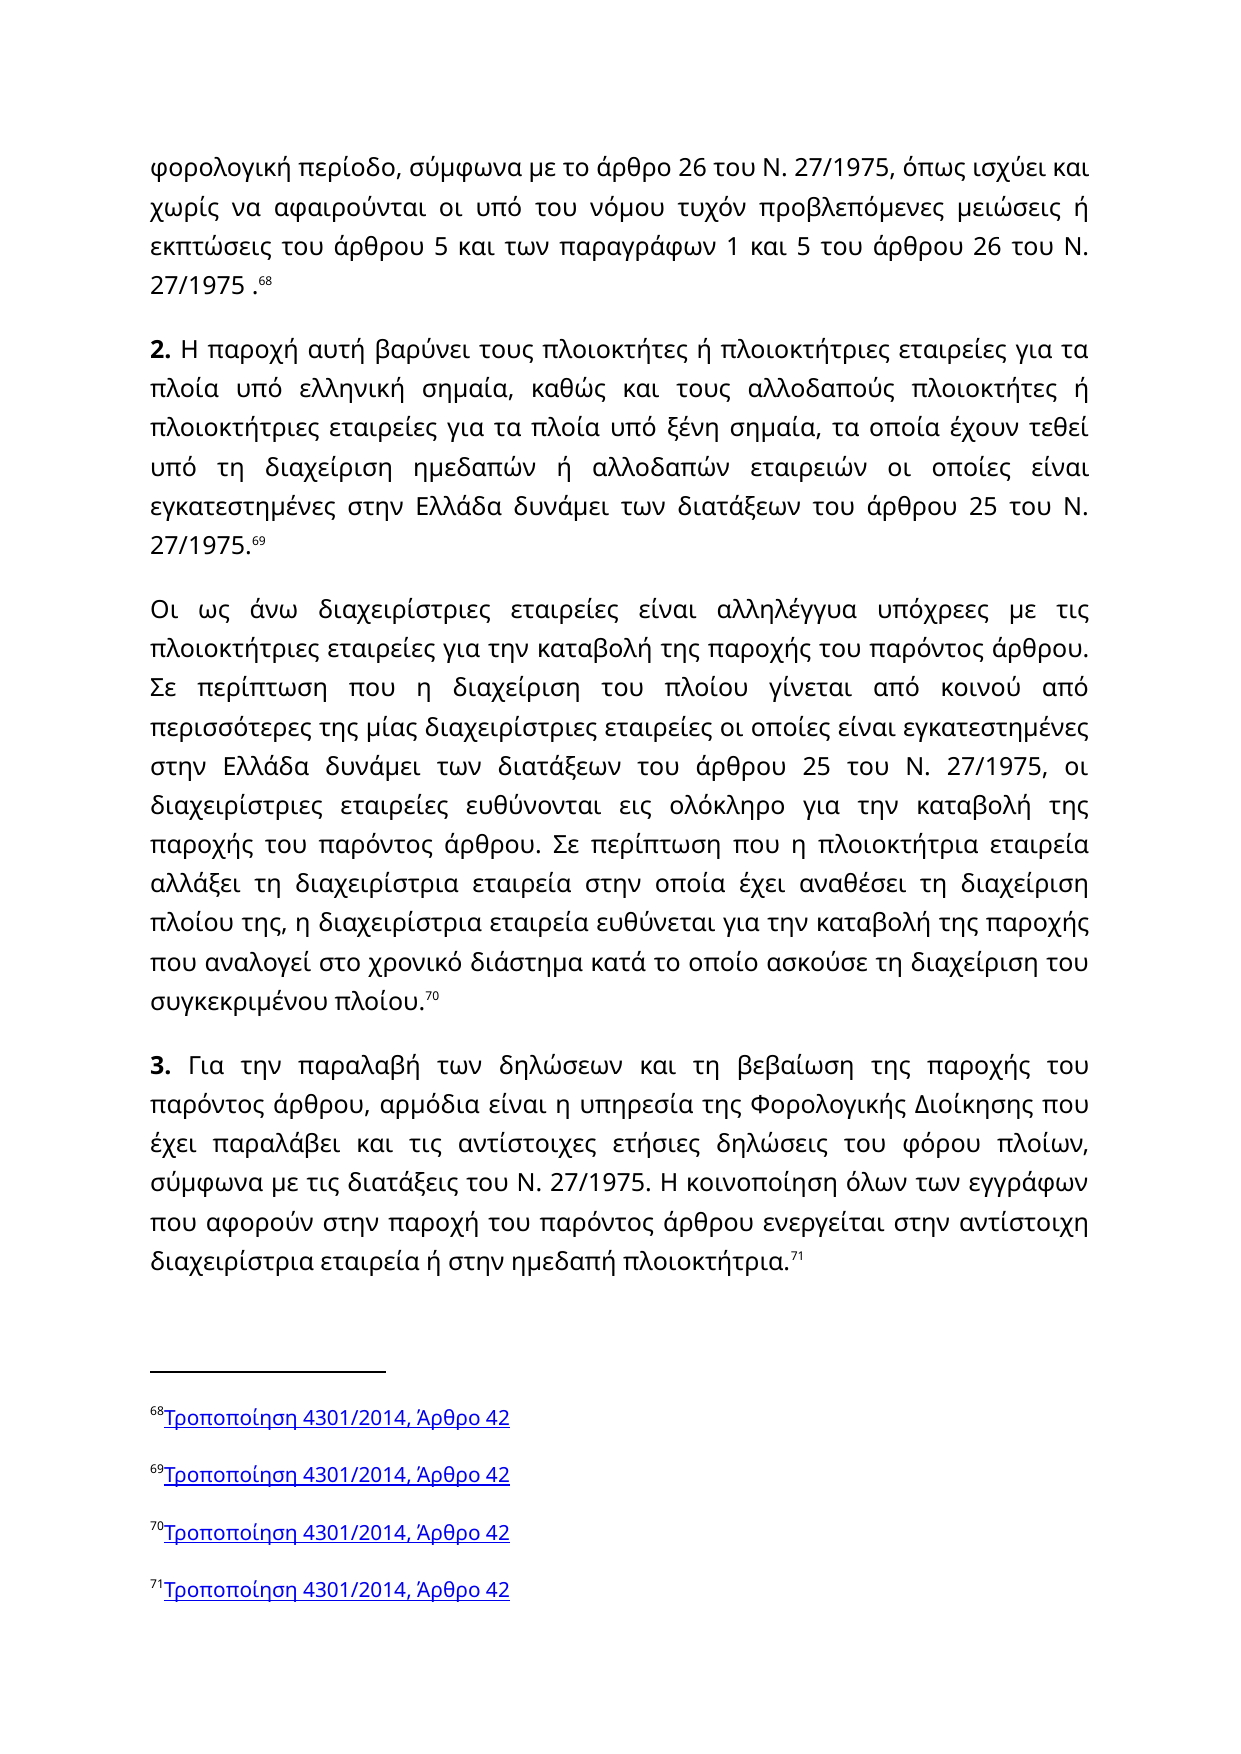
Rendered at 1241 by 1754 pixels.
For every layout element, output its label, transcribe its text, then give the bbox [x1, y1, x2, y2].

text φορολογική περίοδο, σύμφωνα με το άρθρο 26 του Ν. 27/1975, όπως ισχύει και χωρίς να αφαιρούνται οι υπό του νόμου τυχόν προβλεπόμενες μειώσεις ή εκπτώσεις του άρθρου 5 και των παραγράφων 1 και 5 του άρθρου 26 του Ν. 27/1975 . [150, 150, 1090, 302]
text 2. H παροχή αυτή βαρύνει τους πλοιοκτήτες ή πλοιοκτήτριες εταιρείες για τα πλοία υπό ελληνική σημαία, καθώς και τους αλλοδαπούς πλοιοκτήτες ή πλοιοκτήτριες εταιρείες για τα πλοία υπό ξένη σημαία, τα οποία έχουν τεθεί υπό τη διαχείριση ημεδαπών ή αλλοδαπών εταιρειών οι οποίες είναι εγκατεστημένες στην Ελλάδα δυνάμει των διατάξεων του άρθρου 25 του Ν. 27/1975. [150, 332, 1090, 562]
text Τροποποίηση 4301/2014, Άρθρο 42 [150, 1576, 1090, 1604]
text Οι ως άνω διαχειρίστριες εταιρείες είναι αλληλέγγυα υπόχρεες με τις πλοιοκτήτριες εταιρείες για την καταβολή της παροχής του παρόντος άρθρου. Σε περίπτωση που η διαχείριση του πλοίου γίνεται από κοινού από περισσότερες της μίας διαχειρίστριες εταιρείες οι οποίες είναι εγκατεστημένες στην Ελλάδα δυνάμει των διατάξεων του άρθρου 25 του Ν. 27/1975, οι διαχειρίστριες εταιρείες ευθύνονται εις ολόκληρο για την καταβολή της παροχής του παρόντος άρθρου. Σε περίπτωση που η πλοιοκτήτρια εταιρεία αλλάξει τη διαχειρίστρια εταιρεία στην οποία έχει αναθέσει τη διαχείριση πλοίου της, η διαχειρίστρια εταιρεία ευθύνεται για την καταβολή της παροχής που αναλογεί στο χρονικό διάστημα κατά το οποίο ασκούσε τη διαχείριση του συγκεκριμένου πλοίου. [150, 592, 1090, 1017]
text Τροποποίηση 4301/2014, Άρθρο 42 [150, 1460, 1090, 1489]
text Τροποποίηση 4301/2014, Άρθρο 42 [150, 1518, 1090, 1546]
text 3. Για την παραλαβή των δηλώσεων και τη βεβαίωση της παροχής του παρόντος άρθρου, αρμόδια είναι η υπηρεσία της Φορολογικής Διοίκησης που έχει παραλάβει και τις αντίστοιχες ετήσιες δηλώσεις του φόρου πλοίων, σύμφωνα με τις διατάξεις του Ν. 27/1975. Η κοινοποίηση όλων των εγγράφων που αφορούν στην παροχή του παρόντος άρθρου ενεργείται στην αντίστοιχη διαχειρίστρια εταιρεία ή στην ημεδαπή πλοιοκτήτρια. [150, 1047, 1090, 1277]
text Τροποποίηση 4301/2014, Άρθρο 42 [150, 1403, 1090, 1431]
